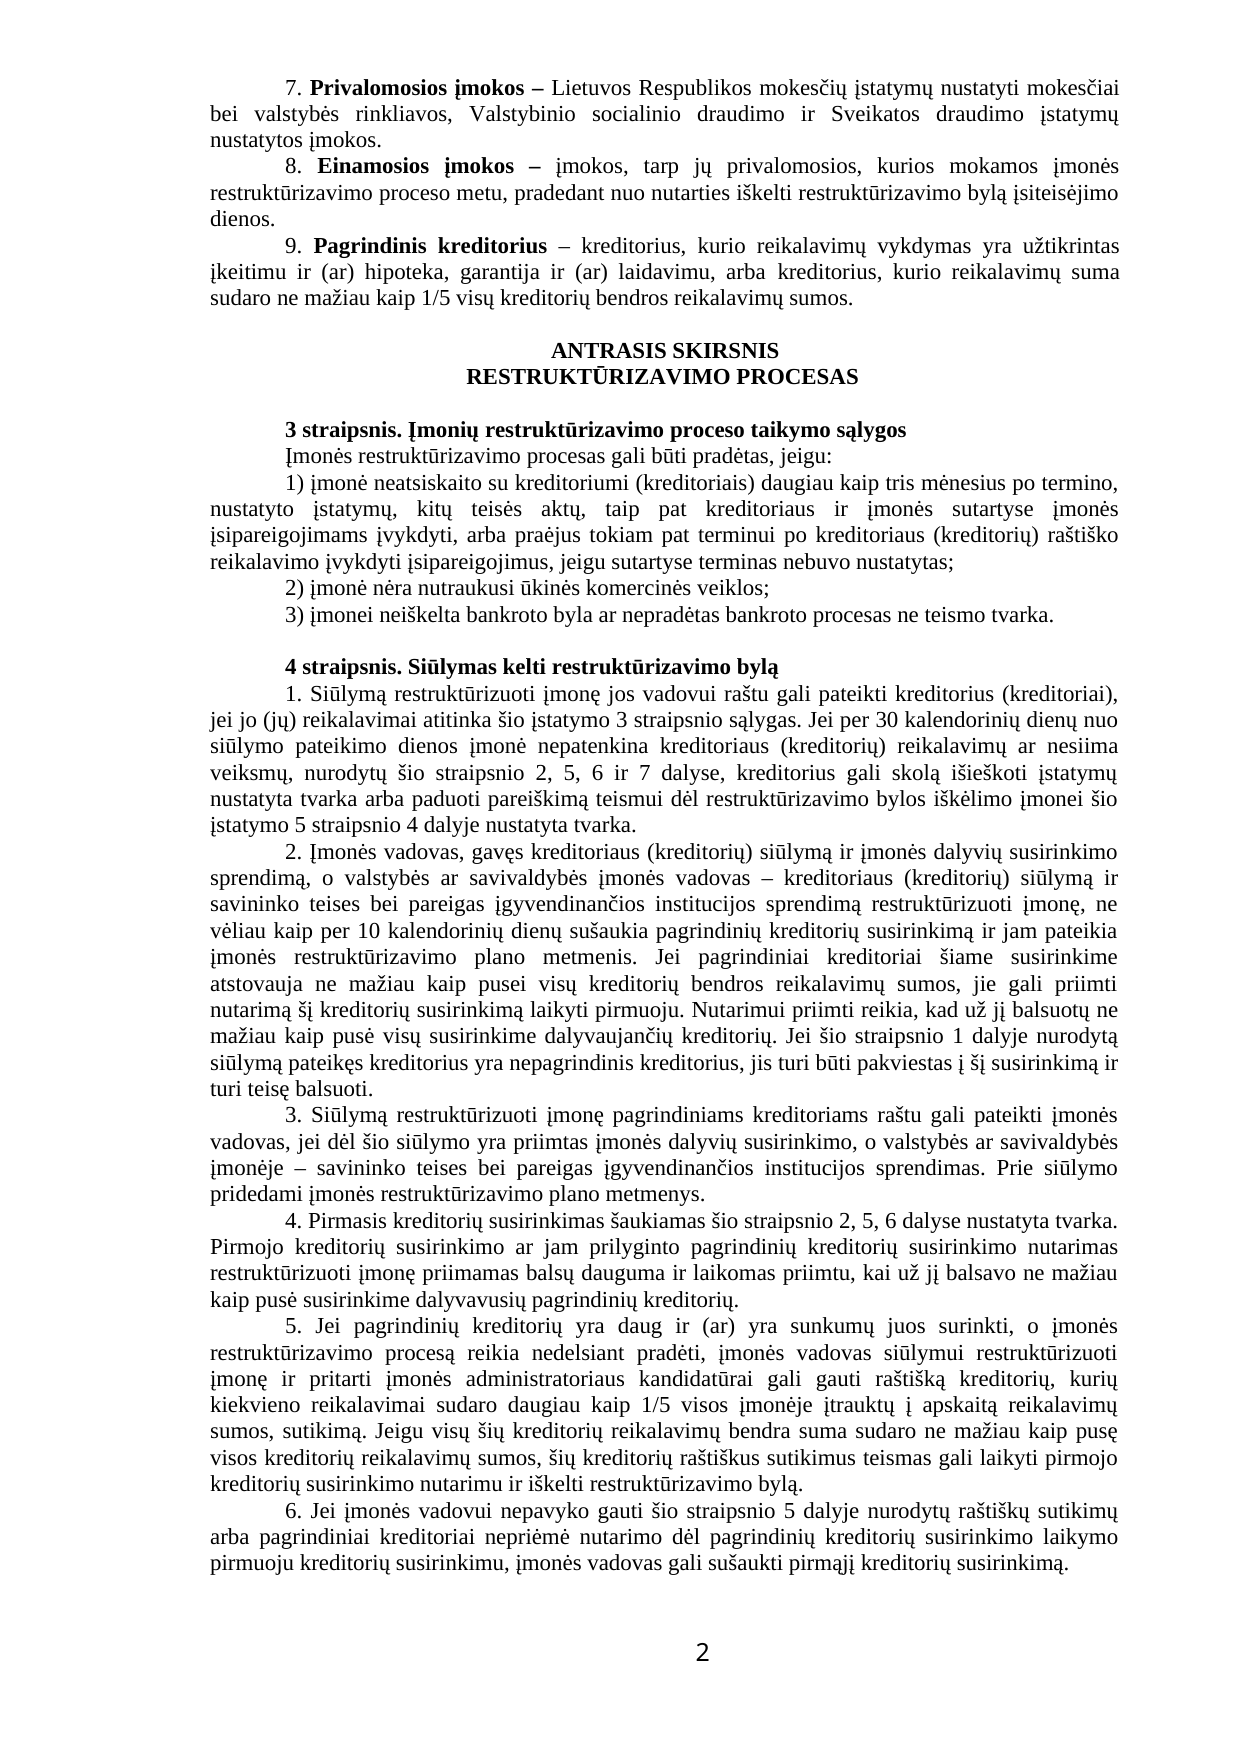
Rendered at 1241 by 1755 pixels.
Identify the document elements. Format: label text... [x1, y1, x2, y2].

text 6. Jei įmonės vadovui nepavyko gauti šio straipsnio 5 dalyje nurodytų raštiškų sutikimų arba pagrindiniai kreditoriai nepriėmė nutarimo dėl pagrindinių kreditorių susirinkimo laikymo pirmuoju kreditorių susirinkimu, įmonės vadovas gali sušaukti pirmąjį kreditorių susirinkimą. [210, 1497, 1119, 1576]
text 7. Privalomosios įmokos – Lietuvos Respublikos mokesčių įstatymų nustatyti mokesčiai bei valstybės rinkliavos, Valstybinio socialinio draudimo ir Sveikatos draudimo įstatymų nustatytos įmokos. [210, 73, 1120, 153]
text 3 straipsnis. Įmonių restruktūrizavimo proceso taikymo sąlygos [210, 416, 1120, 442]
text 4. Pirmasis kreditorių susirinkimas šaukiamas šio straipsnio 2, 5, 6 dalyse nustatyta tvarka. Pirmojo kreditorių susirinkimo ar jam prilyginto pagrindinių kreditorių susirinkimo nutarimas restruktūrizuoti įmonę priimamas balsų dauguma ir laikomas priimtu, kai už jį balsavo ne mažiau kaip pusė susirinkime dalyvavusių pagrindinių kreditorių. [210, 1207, 1119, 1312]
text 9. Pagrindinis kreditorius – kreditorius, kurio reikalavimų vykdymas yra užtikrintas įkeitimu ir (ar) hipoteka, garantija ir (ar) laidavimu, arba kreditorius, kurio reikalavimų suma sudaro ne mažiau kaip 1/5 visų kreditorių bendros reikalavimų sumos. [210, 232, 1120, 311]
text 2) įmonė nėra nutraukusi ūkinės komercinės veiklos; [210, 574, 1120, 601]
text 3. Siūlymą restruktūrizuoti įmonę pagrindiniams kreditoriams raštu gali pateikti įmonės vadovas, jei dėl šio siūlymo yra priimtas įmonės dalyvių susirinkimo, o valstybės ar savivaldybės įmonėje – savininko teises bei pareigas įgyvendinančios institucijos sprendimas. Prie siūlymo pridedami įmonės restruktūrizavimo plano metmenys. [210, 1101, 1119, 1207]
text 1. Siūlymą restruktūrizuoti įmonę jos vadovui raštu gali pateikti kreditorius (kreditoriai), jei jo (jų) reikalavimai atitinka šio įstatymo 3 straipsnio sąlygas. Jei per 30 kalendorinių dienų nuo siūlymo pateikimo dienos įmonė nepatenkina kreditoriaus (kreditorių) reikalavimų ar nesiima veiksmų, nurodytų šio straipsnio 2, 5, 6 ir 7 dalyse, kreditorius gali skolą išieškoti įstatymų nustatyta tvarka arba paduoti pareiškimą teismui dėl restruktūrizavimo bylos iškėlimo įmonei šio įstatymo 5 straipsnio 4 dalyje nustatyta tvarka. [210, 680, 1119, 838]
text 2. Įmonės vadovas, gavęs kreditoriaus (kreditorių) siūlymą ir įmonės dalyvių susirinkimo sprendimą, o valstybės ar savivaldybės įmonės vadovas – kreditoriaus (kreditorių) siūlymą ir savininko teises bei pareigas įgyvendinančios institucijos sprendimą restruktūrizuoti įmonę, ne vėliau kaip per 10 kalendorinių dienų sušaukia pagrindinių kreditorių susirinkimą ir jam pateikia įmonės restruktūrizavimo plano metmenis. Jei pagrindiniai kreditoriai šiame susirinkime atstovauja ne mažiau kaip pusei visų kreditorių bendros reikalavimų sumos, jie gali priimti nutarimą šį kreditorių susirinkimą laikyti pirmuoju. Nutarimui priimti reikia, kad už jį balsuotų ne mažiau kaip pusė visų susirinkime dalyvaujančių kreditorių. Jei šio straipsnio 1 dalyje nurodytą siūlymą pateikęs kreditorius yra nepagrindinis kreditorius, jis turi būti pakviestas į šį susirinkimą ir turi teisę balsuoti. [210, 838, 1119, 1101]
text 3) įmonei neiškelta bankroto byla ar nepradėtas bankroto procesas ne teismo tvarka. [210, 601, 1120, 627]
text RESTRUKTŪRIZAVIMO PROCESAS [210, 363, 1120, 390]
text 5. Jei pagrindinių kreditorių yra daug ir (ar) yra sunkumų juos surinkti, o įmonės restruktūrizavimo procesą reikia nedelsiant pradėti, įmonės vadovas siūlymui restruktūrizuoti įmonę ir pritarti įmonės administratoriaus kandidatūrai gali gauti raštišką kreditorių, kurių kiekvieno reikalavimai sudaro daugiau kaip 1/5 visos įmonėje įtrauktų į apskaitą reikalavimų sumos, sutikimą. Jeigu visų šių kreditorių reikalavimų bendra suma sudaro ne mažiau kaip pusę visos kreditorių reikalavimų sumos, šių kreditorių raštiškus sutikimus teismas gali laikyti pirmojo kreditorių susirinkimo nutarimu ir iškelti restruktūrizavimo bylą. [210, 1312, 1119, 1497]
text 4 straipsnis. Siūlymas kelti restruktūrizavimo bylą [210, 653, 1119, 680]
text 1) įmonė neatsiskaito su kreditoriumi (kreditoriais) daugiau kaip tris mėnesius po termino, nustatyto įstatymų, kitų teisės aktų, taip pat kreditoriaus ir įmonės sutartyse įmonės įsipareigojimams įvykdyti, arba praėjus tokiam pat terminui po kreditoriaus (kreditorių) raštiško reikalavimo įvykdyti įsipareigojimus, jeigu sutartyse terminas nebuvo nustatytas; [210, 469, 1120, 574]
text 8. Einamosios įmokos – įmokos, tarp jų privalomosios, kurios mokamos įmonės restruktūrizavimo proceso metu, pradedant nuo nutarties iškelti restruktūrizavimo bylą įsiteisėjimo dienos. [210, 153, 1120, 232]
subtitle ANTRASIS SKIRSNIS [210, 337, 1120, 363]
text Įmonės restruktūrizavimo procesas gali būti pradėtas, jeigu: [210, 442, 1120, 469]
